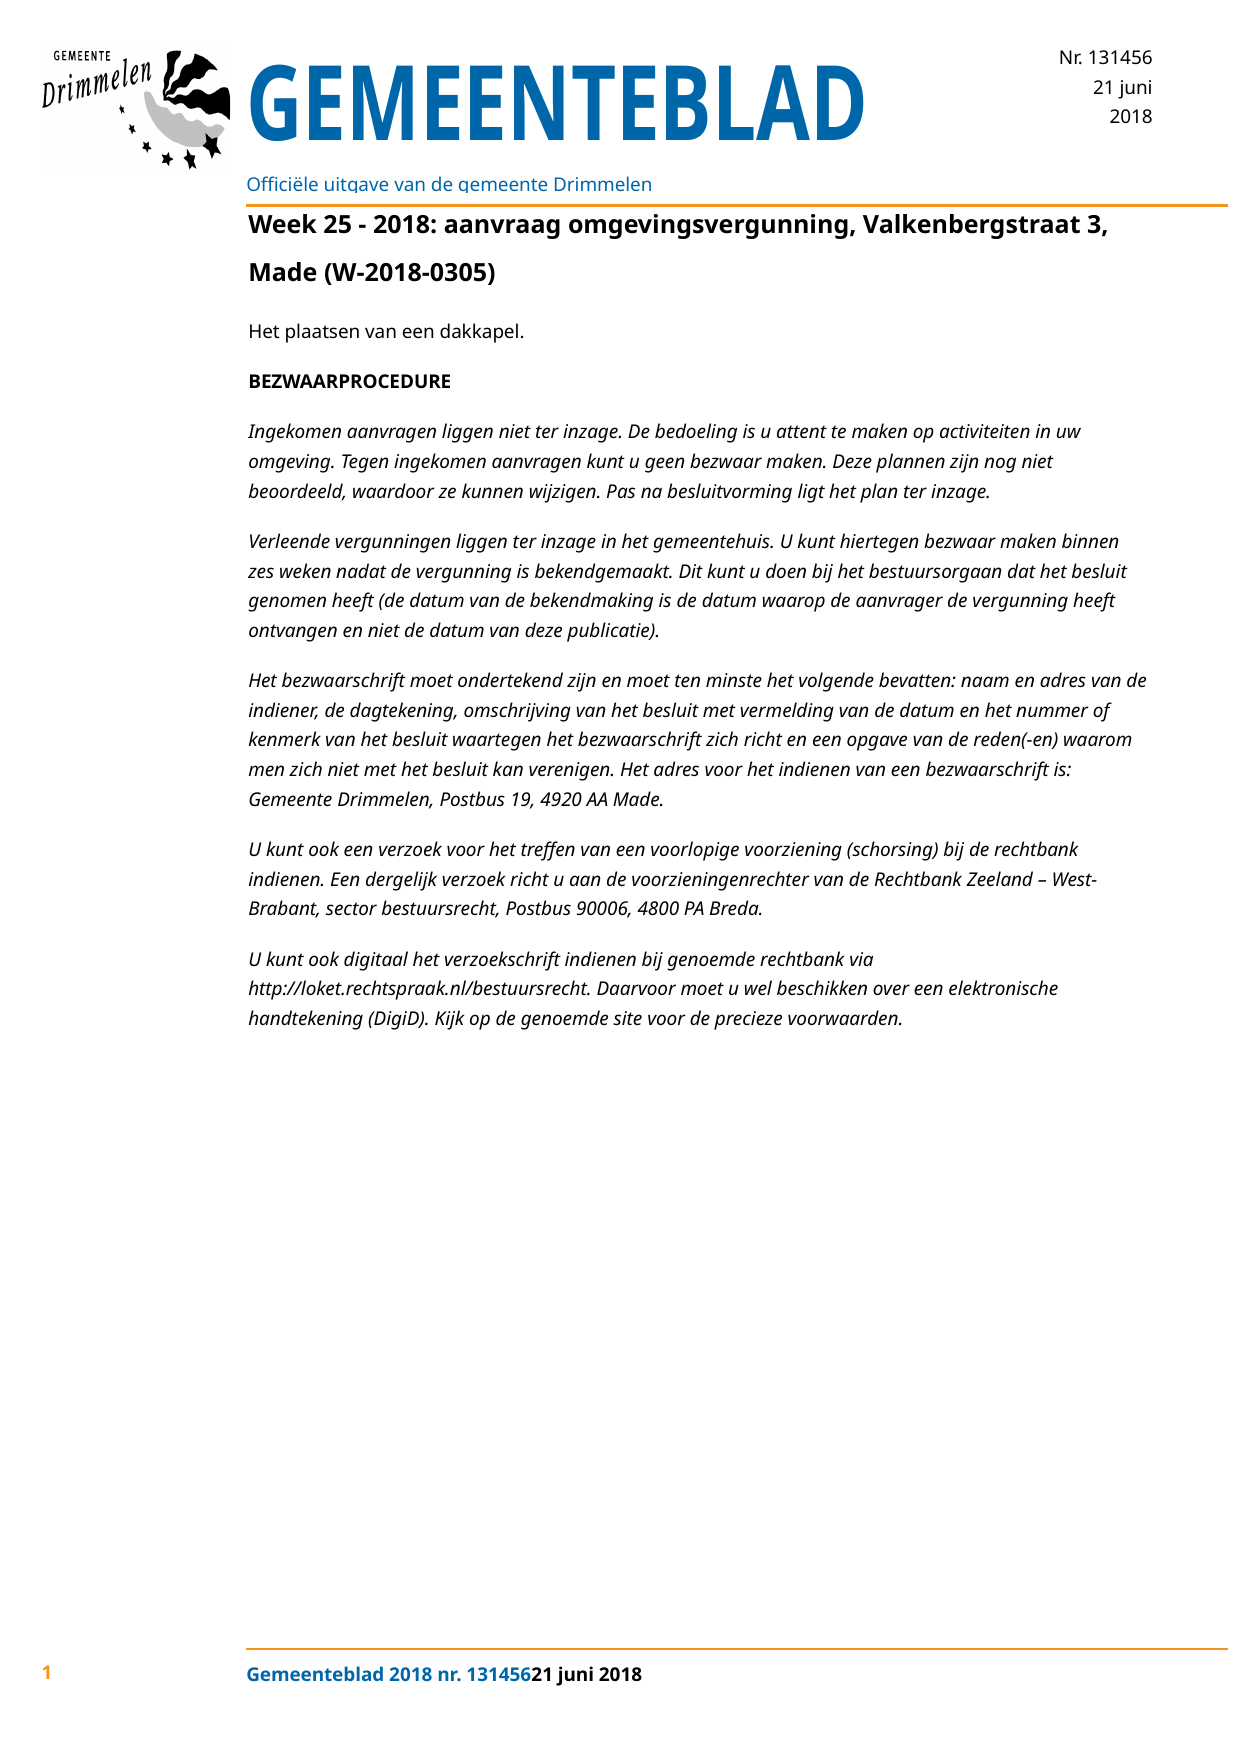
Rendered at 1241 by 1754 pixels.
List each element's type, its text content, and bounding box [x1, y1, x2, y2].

text Verleende vergunningen liggen ter inzage in het gemeentehuis. U kunt hiertegen bezwaar maken binnen zes weken nadat de vergunning is bekendgemaakt. Dit kunt u doen bij het bestuursorgaan dat het besluit genomen heeft (de datum van de bekendmaking is de datum waarop de aanvrager de vergunning heeft ontvangen en niet de datum van deze publicatie). [248, 528, 1152, 643]
text Het plaatsen van een dakkapel. [248, 318, 1152, 344]
text BEZWAARPROCEDURE [248, 368, 1152, 394]
text Het bezwaarschrift moet ondertekend zijn en moet ten minste het volgende bevatten: naam en adres van de indiener, de dagtekening, omschrijving van het besluit met vermelding van de datum en het nummer of kenmerk van het besluit waartegen het bezwaarschrift zich richt en een opgave van de reden(-en) waarom men zich niet met het besluit kan verenigen. Het adres voor het indienen van een bezwaarschrift is: Gemeente Drimmelen, Postbus 19, 4920 AA Made. [248, 667, 1152, 812]
picture [41, 47, 231, 172]
text U kunt ook een verzoek voor het treffen van een voorlopige voorziening (schorsing) bij de rechtbank indienen. Een dergelijk verzoek richt u aan de voorzieningenrechter van de Rechtbank Zeeland – West-Brabant, sector bestuursrecht, Postbus 90006, 4800 PA Breda. [248, 836, 1152, 921]
text Ingekomen aanvragen liggen niet ter inzage. De bedoeling is u attent te maken op activiteiten in uw omgeving. Tegen ingekomen aanvragen kunt u geen bezwaar maken. Deze plannen zijn nog niet beoordeeld, waardoor ze kunnen wijzigen. Pas na besluitvorming ligt het plan ter inzage. [248, 419, 1152, 504]
text U kunt ook digitaal het verzoekschrift indienen bij genoemde rechtbank via http://loket.rechtspraak.nl/bestuursrecht. Daarvoor moet u wel beschikken over een elektronische handtekening (DigiD). Kijk op de genoemde site voor de precieze voorwaarden. [248, 946, 1152, 1031]
text Week 25 - 2018: aanvraag omgevingsvergunning, Valkenbergstraat 3, Made (W-2018-0305) [248, 207, 1152, 288]
